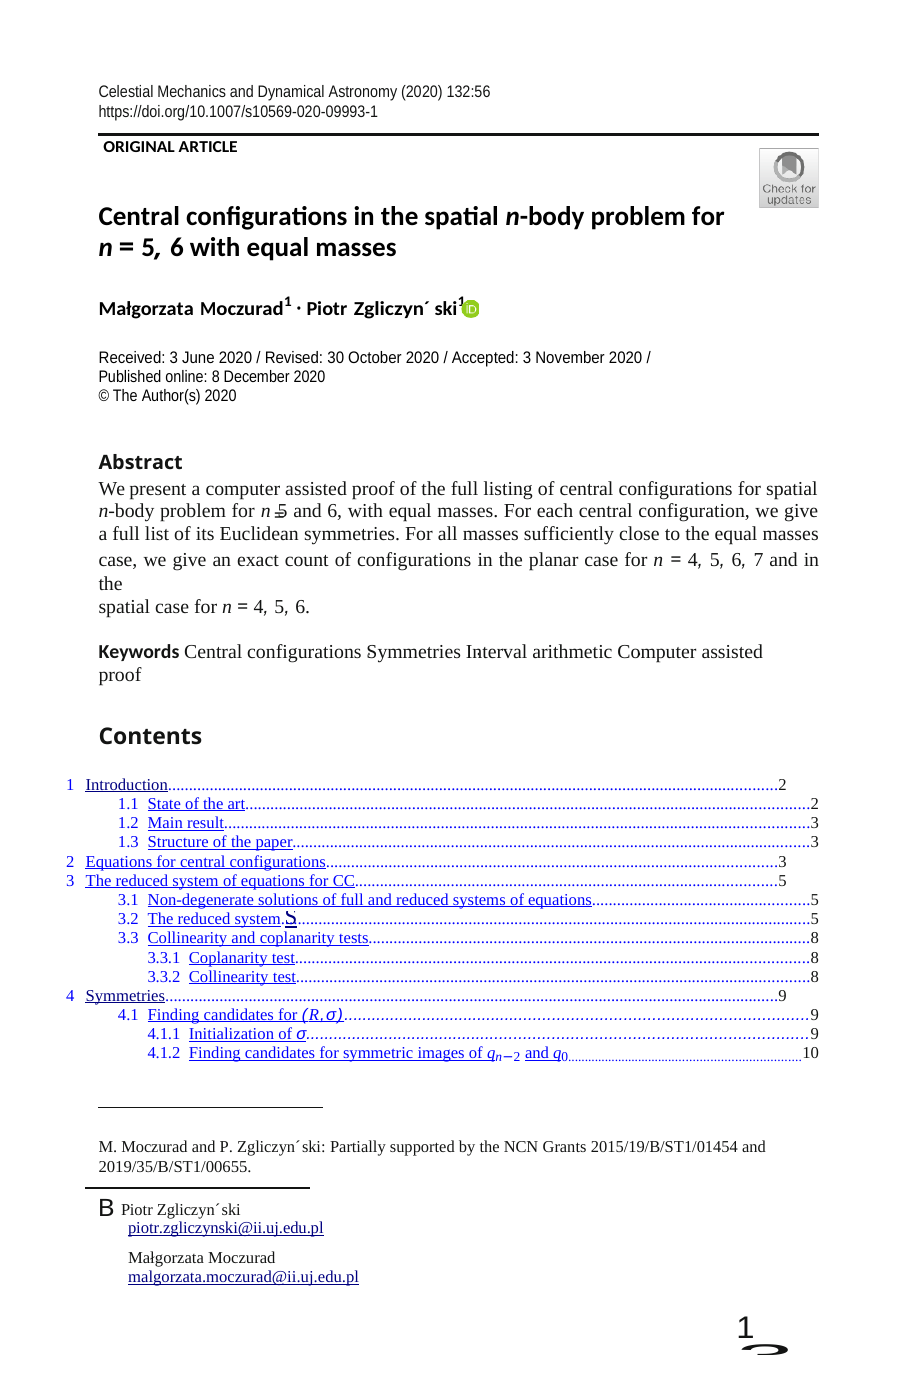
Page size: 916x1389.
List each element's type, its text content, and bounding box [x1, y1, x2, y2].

text M. Moczurad and P. Zgliczyn´ski: Partially supported by the NCN Grants 2015/19/B/ST1/01454 and 2019/35/B/ST1/00655. [98, 1137, 830, 1176]
list Non-degenerate solutions of full and reduced systems of equations 5 [118, 890, 830, 909]
text = [273, 501, 289, 527]
text · · · [367, 640, 643, 666]
list RS [284, 912, 310, 940]
subtitle Abstract [98, 448, 830, 475]
text Małgorzata Moczurad malgorzata.moczurad@ii.uj.edu.pl [128, 1248, 492, 1286]
text ORIGINAL ARTICLE [103, 136, 571, 156]
list The reduced system 5 [118, 909, 830, 928]
text B Piotr Zgliczyn´ski piotr.zgliczynski@ii.uj.edu.pl [97, 1196, 326, 1237]
list The reduced system of equations for CC 5 [66, 871, 830, 890]
list Collinearity and coplanarity tests 8 [118, 928, 830, 947]
list State of the art 2 [118, 794, 830, 813]
subtitle Małgorzata Moczurad1 · Piotr Zgliczyn´ ski1 [98, 292, 830, 321]
list Collinearity test 8 [147, 967, 830, 986]
list Initialization of σ 9 [147, 1024, 830, 1043]
text Keywords Central configurations Symmetries Interval arithmetic Computer assisted proof [98, 639, 804, 686]
list Symmetries 9 [66, 986, 830, 1005]
list Main result 3 [118, 813, 830, 832]
text spatial case for n = 4, 5, 6. [98, 595, 830, 619]
text We present a computer assisted proof of the full listing of central configurations for spatial n-body problem for n 5 and 6, with equal masses. For each central configuration, we give a full list of its Euclidean symmetries. For all masses sufficiently close to the equal masses case, we give an exact count of configurations in the planar case for n = 4, 5, 6, 7 and in the [98, 476, 819, 595]
list Introduction 2 [66, 774, 830, 794]
text n = 5, 6 with equal masses [98, 230, 830, 263]
text Published online: 8 December 2020 [98, 367, 830, 386]
list Structure of the paper 3 [118, 832, 830, 851]
list Finding candidates for symmetric images of qn−2 and q0 10 [147, 1043, 830, 1066]
text © The Author(s) 2020 [98, 386, 830, 405]
text Received: 3 June 2020 / Revised: 30 October 2020 / Accepted: 3 November 2020 / [98, 347, 830, 367]
list Equations for central configurations 3 [66, 851, 830, 871]
text [98, 136, 571, 157]
text Celestial Mechanics and Dynamical Astronomy (2020) 132:56 https://doi.org/10.1007/s10569-020-09993-1 [98, 82, 492, 121]
subtitle Contents [98, 720, 830, 751]
list Coplanarity test 8 [147, 947, 830, 967]
list Finding candidates for (R,σ) 9 [118, 1005, 830, 1024]
text Central configurations in the spatial n-body problem for [98, 121, 830, 230]
